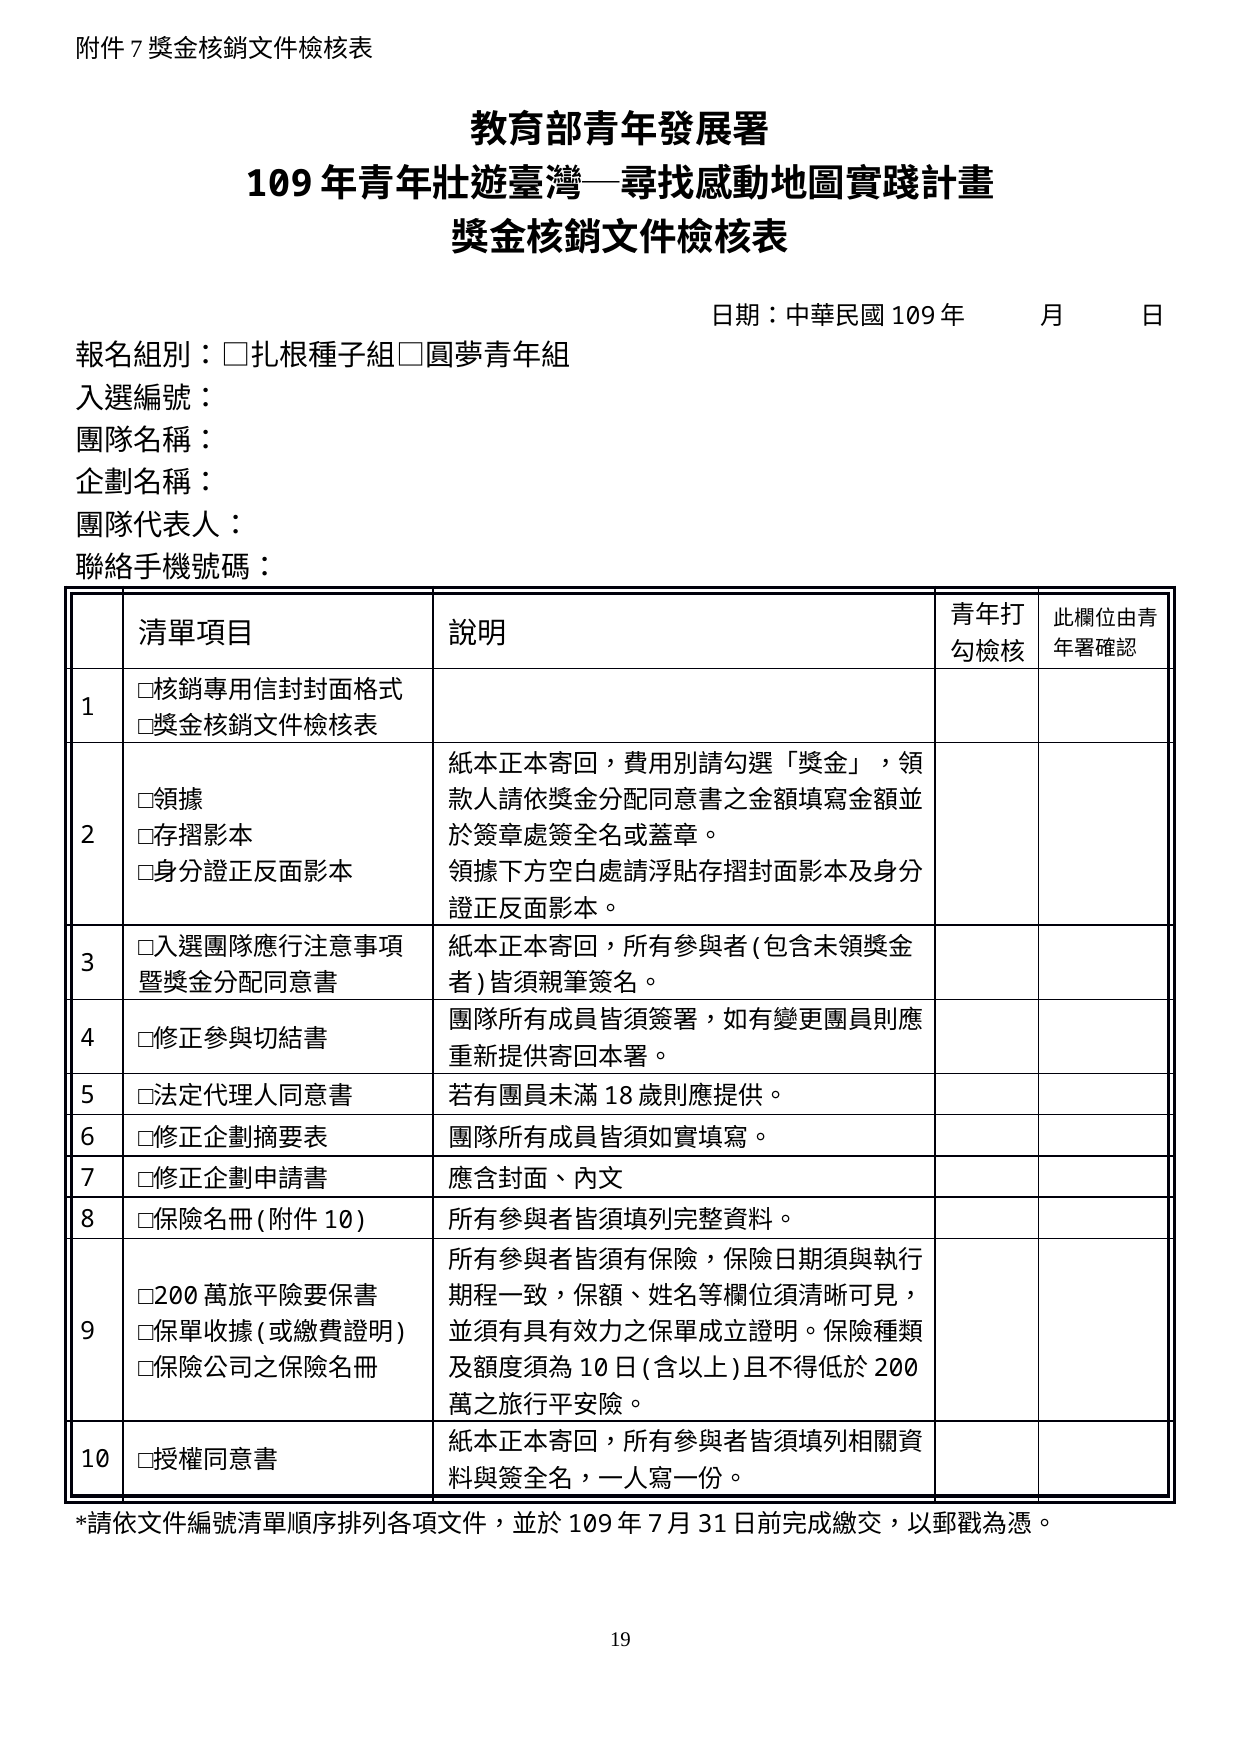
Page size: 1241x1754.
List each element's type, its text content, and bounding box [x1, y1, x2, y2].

text 報名組別：□扎根種子組□圓夢青年組 [75, 332, 1115, 374]
table_cell [1039, 1115, 1167, 1155]
table_cell [1039, 926, 1167, 998]
table_cell □200萬旅平險要保書 □保單收據(或繳費證明) □保險公司之保險名冊 [124, 1239, 432, 1420]
table_cell 紙本正本寄回，費用別請勾選「獎金」，領款人請依獎金分配同意書之金額填寫金額並於簽章處簽全名或蓋章。 領據下方空白處請浮貼存摺封面影本及身分證正反面影本。 [434, 743, 934, 924]
table_cell 10 [73, 1422, 122, 1494]
table_cell □領據 □存摺影本 □身分證正反面影本 [124, 743, 432, 924]
table_cell 6 [73, 1115, 122, 1155]
table_cell [936, 743, 1038, 924]
text 109年青年壯遊臺灣─尋找感動地圖實踐計畫 [75, 153, 1165, 207]
table_cell 7 [73, 1157, 122, 1196]
table_cell [936, 1157, 1038, 1196]
table_cell 應含封面、內文 [434, 1157, 934, 1196]
text 團隊名稱： [75, 416, 1115, 459]
table_cell 3 [73, 926, 122, 998]
table_header 此欄位由青年署確認 [1039, 589, 1171, 667]
table_cell □授權同意書 [124, 1422, 432, 1494]
table_cell □入選團隊應行注意事項暨獎金分配同意書 [124, 926, 432, 998]
text *請依文件編號清單順序排列各項文件，並於109年7月31日前完成繳交，以郵戳為憑。 [75, 1504, 1165, 1540]
table_cell [936, 1198, 1038, 1237]
text 日期：中華民國109年 月 日 [75, 296, 1165, 332]
table_cell 紙本正本寄回，所有參與者皆須填列相關資料與簽全名，一人寫一份。 [434, 1422, 934, 1494]
table_cell □修正參與切結書 [124, 1000, 432, 1072]
table_cell □核銷專用信封封面格式 □獎金核銷文件檢核表 [124, 669, 432, 742]
table_cell [1039, 1239, 1167, 1420]
table_header [69, 589, 122, 667]
table_cell [1039, 1074, 1167, 1114]
table_cell [936, 1115, 1038, 1155]
text 獎金核銷文件檢核表 [75, 207, 1165, 262]
table_cell [1039, 1157, 1167, 1196]
table_cell 若有團員未滿18歲則應提供。 [434, 1074, 934, 1114]
table_cell 所有參與者皆須填列完整資料。 [434, 1198, 934, 1237]
text 聯絡手機號碼： [75, 543, 1115, 586]
table_cell [936, 1239, 1038, 1420]
table_cell [936, 1422, 1038, 1494]
table_cell [936, 669, 1038, 742]
text 企劃名稱： [75, 459, 1115, 501]
table_header 說明 [434, 595, 934, 667]
table_cell □保險名冊(附件10) [124, 1198, 432, 1237]
table_cell 1 [73, 669, 122, 742]
table_cell [1039, 1422, 1167, 1494]
table_cell [1039, 743, 1167, 924]
table_cell 團隊所有成員皆須簽署，如有變更團員則應重新提供寄回本署。 [434, 1000, 934, 1072]
text 團隊代表人： [75, 501, 1115, 543]
table_cell 8 [73, 1198, 122, 1237]
table_cell 2 [73, 743, 122, 924]
table_cell □修正企劃申請書 [124, 1157, 432, 1196]
table_cell [1039, 669, 1167, 742]
table_cell □法定代理人同意書 [124, 1074, 432, 1114]
text 教育部青年發展署 [75, 98, 1165, 153]
table_header 青年打勾檢核 [936, 595, 1038, 667]
table_cell 所有參與者皆須有保險，保險日期須與執行期程一致，保額、姓名等欄位須清晰可見，並須有具有效力之保單成立證明。保險種類及額度須為10日(含以上)且不得低於200萬之旅行平安險。 [434, 1239, 934, 1420]
table_cell 紙本正本寄回，所有參與者(包含未領獎金者)皆須親筆簽名。 [434, 926, 934, 998]
table_cell [1039, 1000, 1167, 1072]
table_cell [434, 669, 934, 742]
table_header [73, 595, 122, 667]
table_cell [1039, 1198, 1167, 1237]
text 附件7 獎金核銷文件檢核表 [75, 29, 1165, 65]
table_cell □修正企劃摘要表 [124, 1115, 432, 1155]
table_cell [936, 1000, 1038, 1072]
table_cell [936, 1074, 1038, 1114]
table_cell 團隊所有成員皆須如實填寫。 [434, 1115, 934, 1155]
table_header 清單項目 [124, 595, 432, 667]
table_cell [936, 926, 1038, 998]
table_cell 4 [73, 1000, 122, 1072]
table_cell 5 [73, 1074, 122, 1114]
text 入選編號： [75, 374, 1115, 416]
table_cell 9 [73, 1239, 122, 1420]
